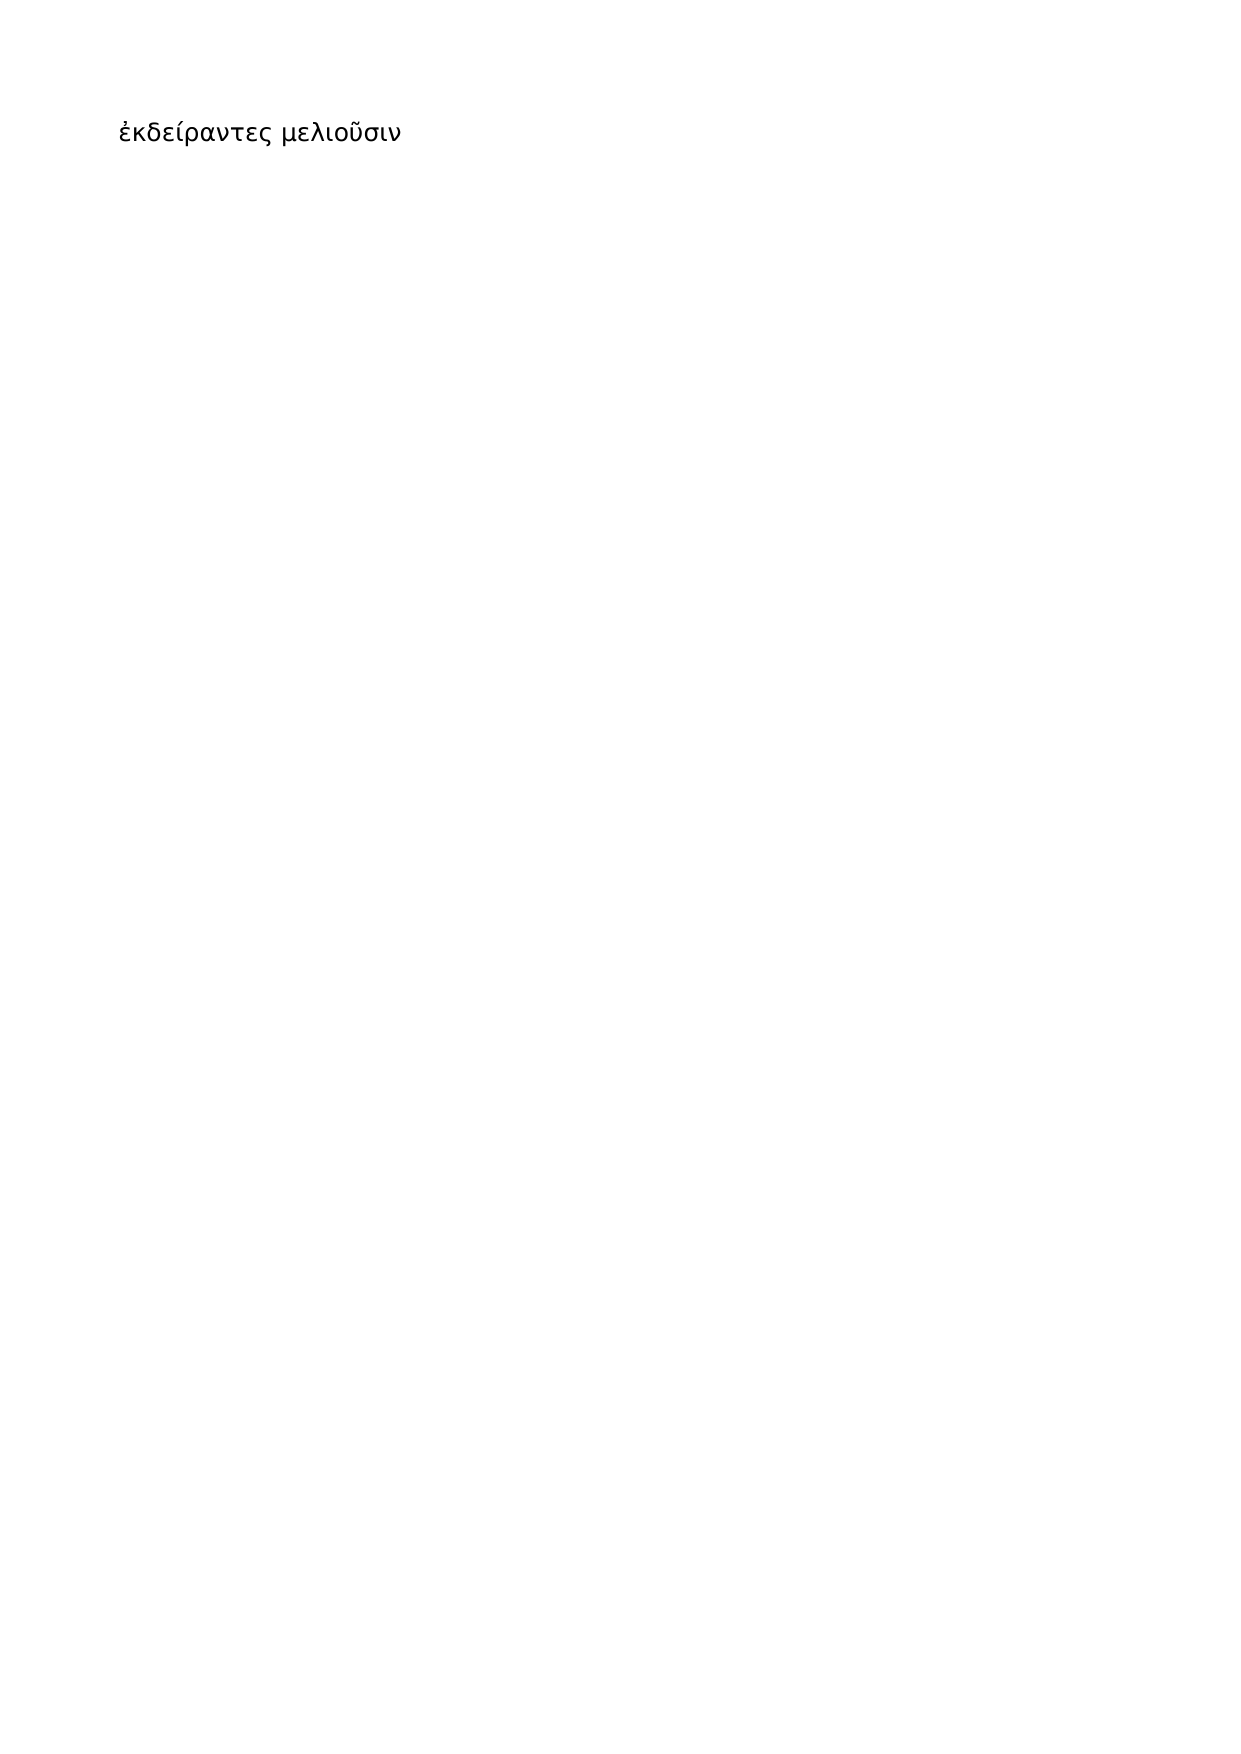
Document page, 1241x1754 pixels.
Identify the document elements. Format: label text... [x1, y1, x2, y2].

text ἐκδείραντες μελιοῦσιν [118, 118, 1122, 147]
